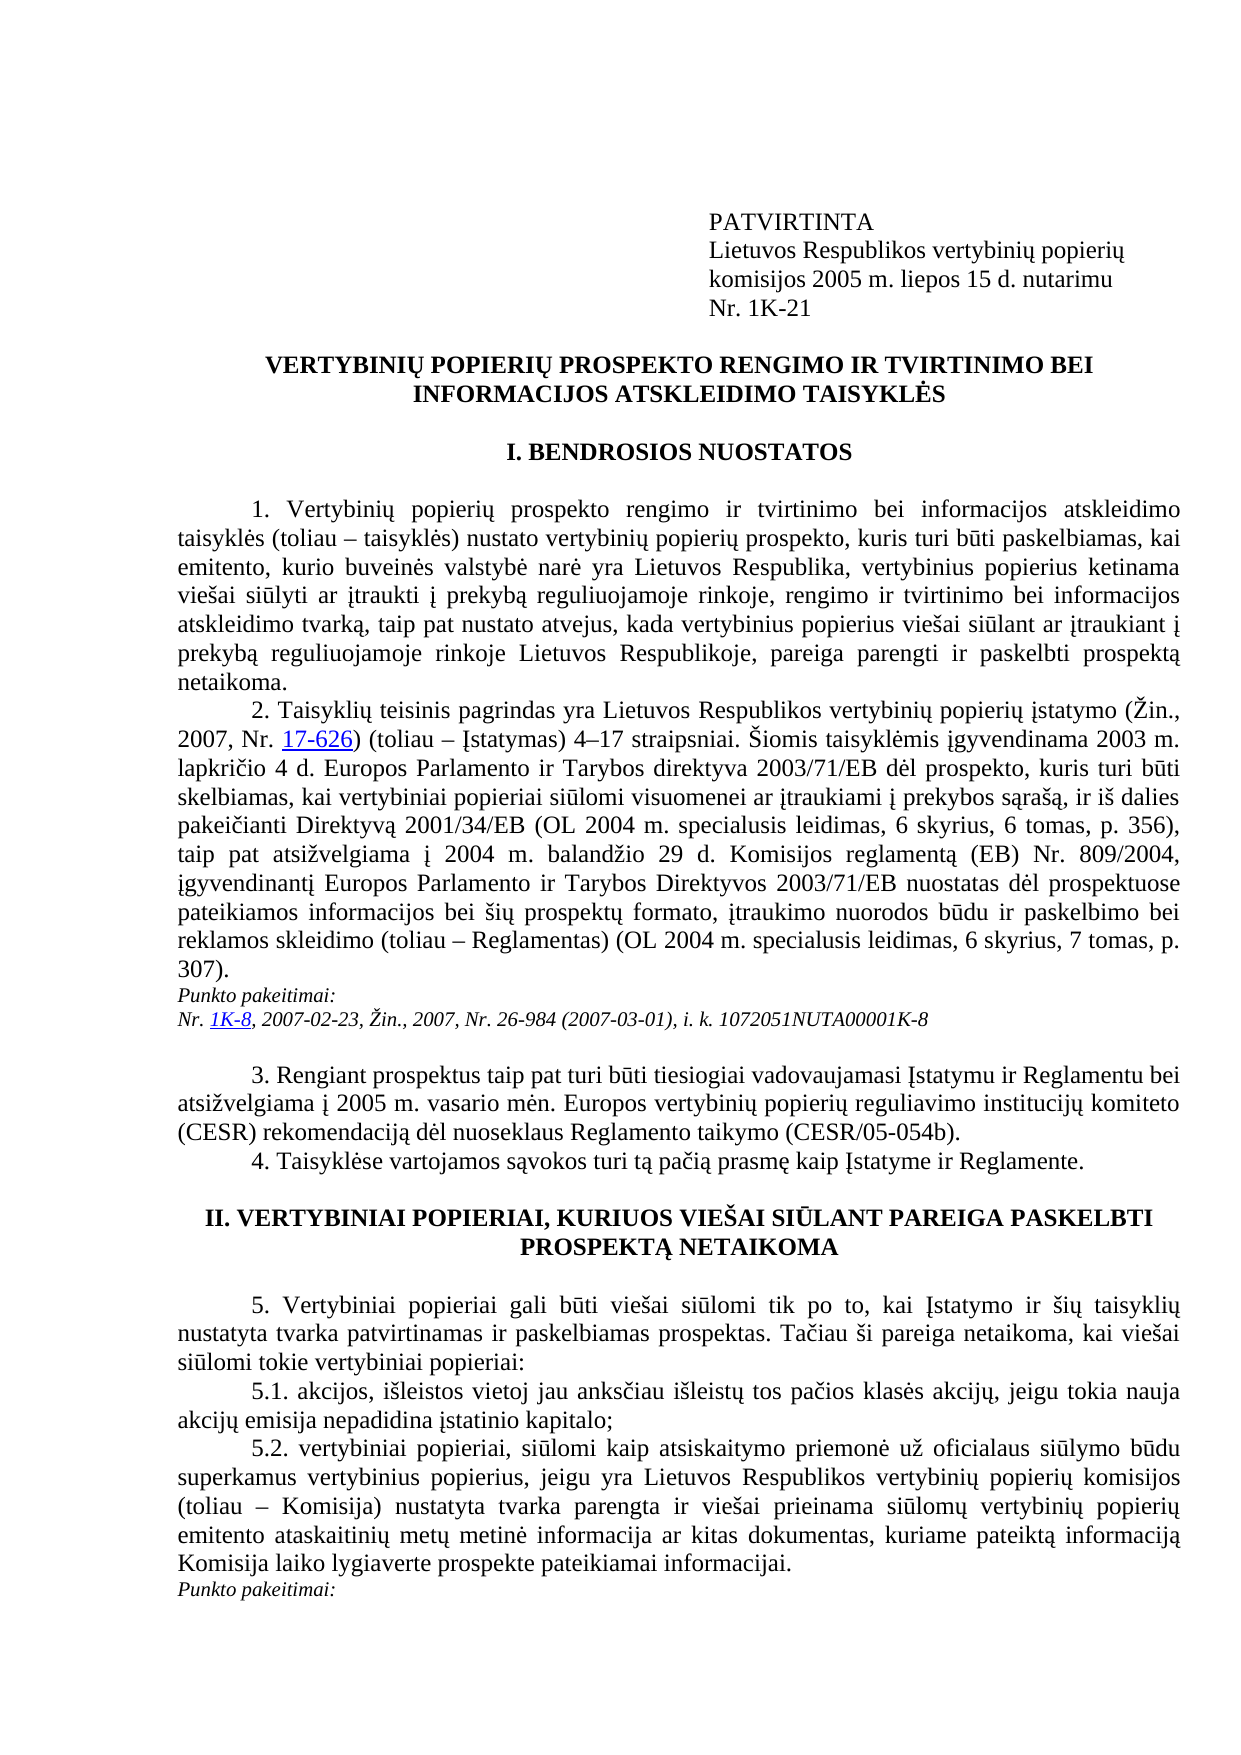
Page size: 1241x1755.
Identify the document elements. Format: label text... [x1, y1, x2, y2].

text I. BENDROSIOS NUOSTATOS [177, 437, 1181, 465]
text Punkto pakeitimai: [177, 1577, 1181, 1601]
text 3. Rengiant prospektus taip pat turi būti tiesiogiai vadovaujamasi Įstatymu ir Reglamentu bei atsižvelgiama į 2005 m. vasario mėn. Europos vertybinių popierių reguliavimo institucijų komiteto (CESR) rekomendaciją dėl nuoseklaus Reglamento taikymo (CESR/05-054b). [177, 1060, 1181, 1146]
text Nr. 1K-8, 2007-02-23, Žin., 2007, Nr. 26-984 (2007-03-01), i. k. 1072051NUTA00001K-8 [177, 1007, 1181, 1031]
text 2. Taisyklių teisinis pagrindas yra Lietuvos Respublikos vertybinių popierių įstatymo (Žin., 2007, Nr. 17-626) (toliau – Įstatymas) 4–17 straipsniai. Šiomis taisyklėmis įgyvendinama 2003 m. lapkričio 4 d. Europos Parlamento ir Tarybos direktyva 2003/71/EB dėl prospekto, kuris turi būti skelbiamas, kai vertybiniai popieriai siūlomi visuomenei ar įtraukiami į prekybos sąrašą, ir iš dalies pakeičianti Direktyvą 2001/34/EB (OL 2004 m. specialusis leidimas, 6 skyrius, 6 tomas, p. 356), taip pat atsižvelgiama į 2004 m. balandžio 29 d. Komisijos reglamentą (EB) Nr. 809/2004, įgyvendinantį Europos Parlamento ir Tarybos Direktyvos 2003/71/EB nuostatas dėl prospektuose pateikiamos informacijos bei šių prospektų formato, įtraukimo nuorodos būdu ir paskelbimo bei reklamos skleidimo (toliau – Reglamentas) (OL 2004 m. specialusis leidimas, 6 skyrius, 7 tomas, p. 307). [177, 695, 1181, 983]
text Lietuvos Respublikos vertybinių popierių [177, 235, 1181, 264]
text VERTYBINIŲ POPIERIŲ PROSPEKTO RENGIMO IR TVIRTINIMO BEI INFORMACIJOS ATSKLEIDIMO TAISYKLĖS [177, 350, 1181, 408]
text PATVIRTINTA [177, 207, 1181, 235]
text 5.1. akcijos, išleistos vietoj jau anksčiau išleistų tos pačios klasės akcijų, jeigu tokia nauja akcijų emisija nepadidina įstatinio kapitalo; [177, 1376, 1181, 1433]
text 4. Taisyklėse vartojamos sąvokos turi tą pačią prasmę kaip Įstatyme ir Reglamente. [177, 1146, 1181, 1175]
text komisijos 2005 m. liepos 15 d. nutarimu [177, 264, 1181, 293]
text Punkto pakeitimai: [177, 983, 1181, 1007]
text II. VERTYBINIAI POPIERIAI, KURIUOS VIEŠAI SIŪLANT PAREIGA PASKELBTI PROSPEKTĄ NETAIKOMA [177, 1203, 1181, 1261]
text Nr. 1K-21 [177, 293, 1181, 322]
text 1. Vertybinių popierių prospekto rengimo ir tvirtinimo bei informacijos atskleidimo taisyklės (toliau – taisyklės) nustato vertybinių popierių prospekto, kuris turi būti paskelbiamas, kai emitento, kurio buveinės valstybė narė yra Lietuvos Respublika, vertybinius popierius ketinama viešai siūlyti ar įtraukti į prekybą reguliuojamoje rinkoje, rengimo ir tvirtinimo bei informacijos atskleidimo tvarką, taip pat nustato atvejus, kada vertybinius popierius viešai siūlant ar įtraukiant į prekybą reguliuojamoje rinkoje Lietuvos Respublikoje, pareiga parengti ir paskelbti prospektą netaikoma. [177, 494, 1181, 695]
text 5. Vertybiniai popieriai gali būti viešai siūlomi tik po to, kai Įstatymo ir šių taisyklių nustatyta tvarka patvirtinamas ir paskelbiamas prospektas. Tačiau ši pareiga netaikoma, kai viešai siūlomi tokie vertybiniai popieriai: [177, 1290, 1181, 1376]
text 5.2. vertybiniai popieriai, siūlomi kaip atsiskaitymo priemonė už oficialaus siūlymo būdu superkamus vertybinius popierius, jeigu yra Lietuvos Respublikos vertybinių popierių komisijos (toliau – Komisija) nustatyta tvarka parengta ir viešai prieinama siūlomų vertybinių popierių emitento ataskaitinių metų metinė informacija ar kitas dokumentas, kuriame pateiktą informaciją Komisija laiko lygiaverte prospekte pateikiamai informacijai. [177, 1433, 1181, 1577]
